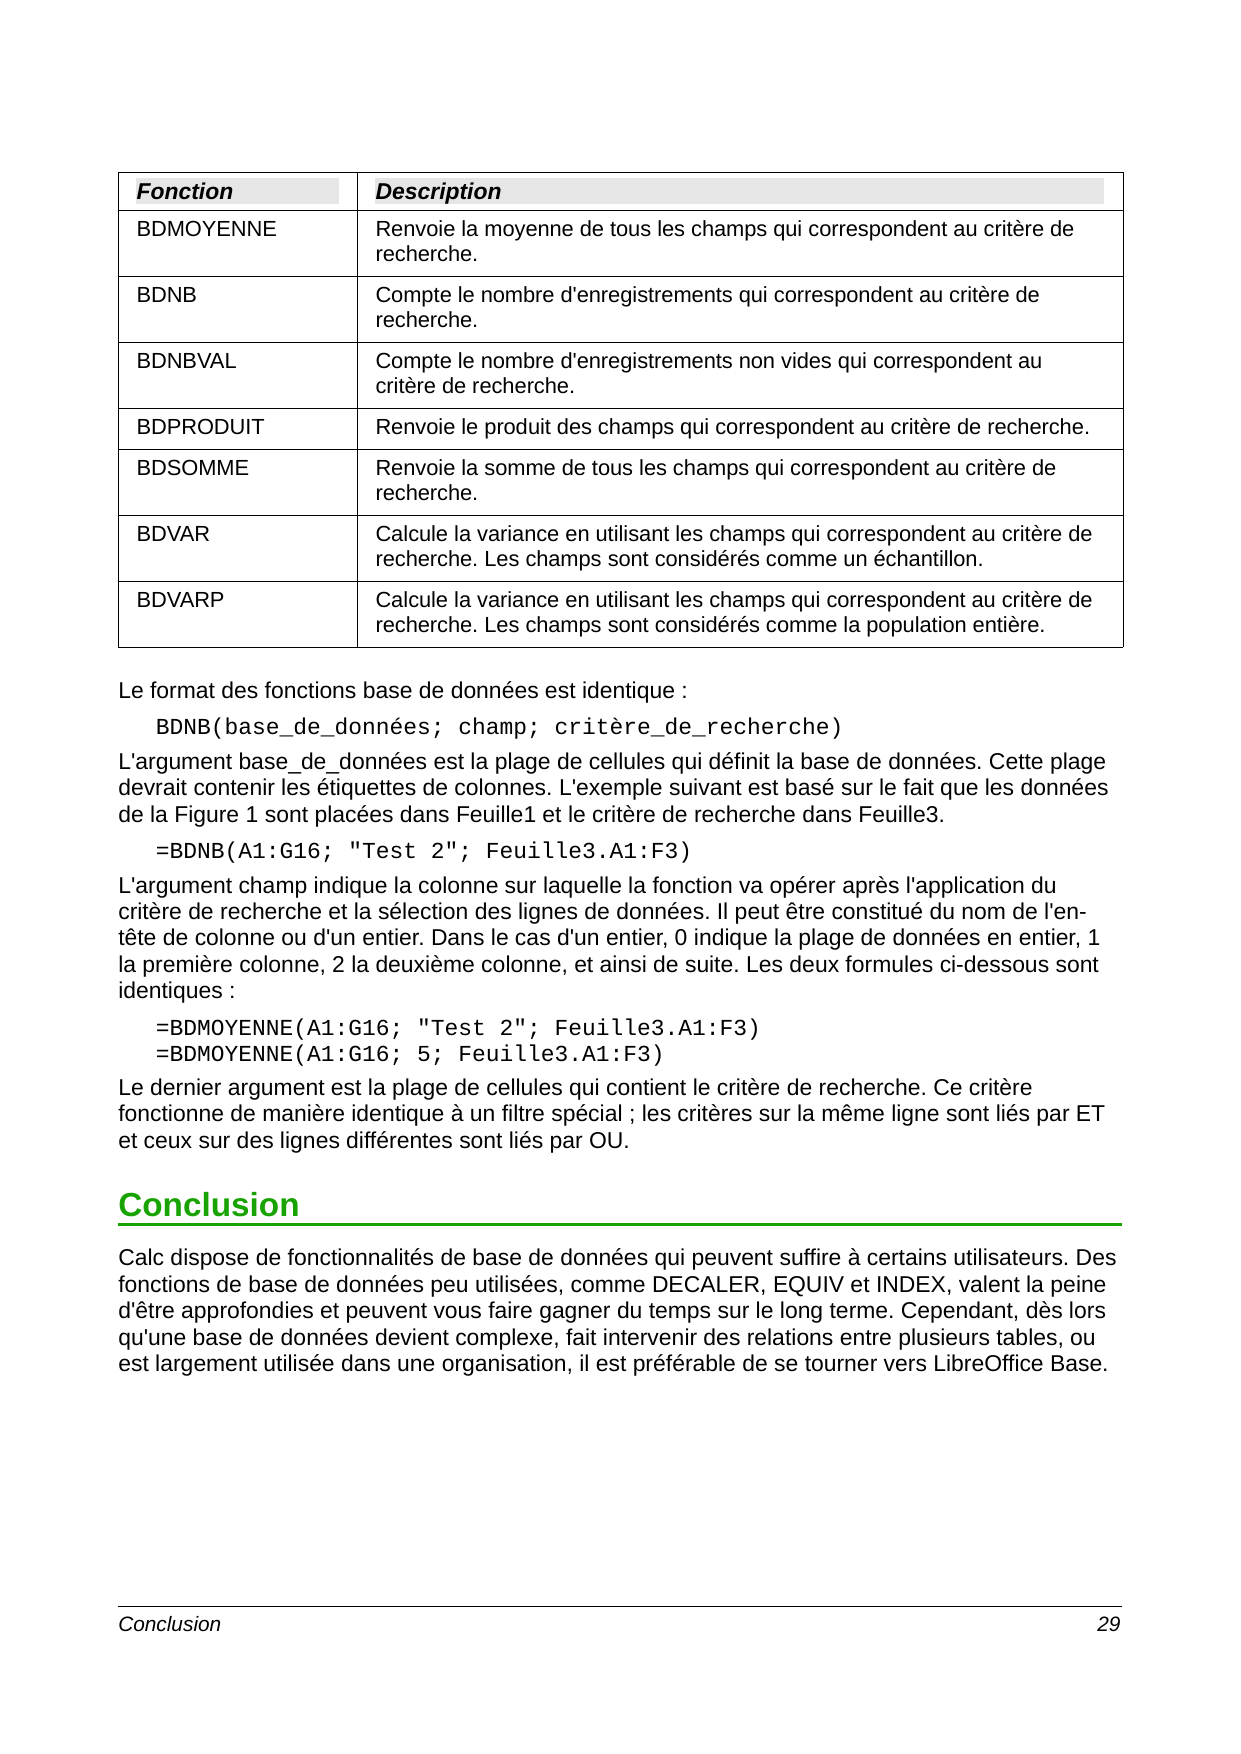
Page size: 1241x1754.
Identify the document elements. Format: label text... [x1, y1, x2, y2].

table_cell Compte le nombre d'enregistrements non vides qui correspondent au critère de recherche. [358, 343, 1123, 408]
table_cell BDPRODUIT [119, 409, 357, 449]
table_cell Renvoie le produit des champs qui correspondent au critère de recherche. [358, 409, 1123, 449]
table_cell BDVAR [119, 516, 357, 581]
table_cell BDMOYENNE [119, 211, 357, 276]
table_cell Compte le nombre d'enregistrements qui correspondent au critère de recherche. [358, 277, 1123, 342]
table_cell Renvoie la somme de tous les champs qui correspondent au critère de recherche. [358, 450, 1123, 515]
text =BDMOYENNE(A1:G16; 5; Feuille3.A1:F3) [156, 1042, 1122, 1068]
text BDNB(base_de_données; champ; critère_de_recherche) [156, 716, 1122, 742]
table_cell Calcule la variance en utilisant les champs qui correspondent au critère de recherche. Les champs sont considérés comme un échantillon. [358, 516, 1123, 581]
text L'argument champ indique la colonne sur laquelle la fonction va opérer après l'application du critère de recherche et la sélection des lignes de données. Il peut être constitué du nom de l'en-tête de colonne ou d'un entier. Dans le cas d'un entier, 0 indique la plage de données en entier, 1 la première colonne, 2 la deuxième colonne, et ainsi de suite. Les deux formules ci-dessous sont identiques : [118, 872, 1122, 1003]
text =BDMOYENNE(A1:G16; "Test 2"; Feuille3.A1:F3) [156, 1016, 1122, 1042]
table_header Fonction [119, 173, 357, 210]
subtitle Conclusion [118, 1185, 1122, 1223]
table_cell BDSOMME [119, 450, 357, 515]
table_cell BDVARP [119, 582, 357, 647]
table_cell Calcule la variance en utilisant les champs qui correspondent au critère de recherche. Les champs sont considérés comme la population entière. [358, 582, 1123, 647]
table_cell BDNBVAL [119, 343, 357, 408]
table_cell BDNB [119, 277, 357, 342]
text Calc dispose de fonctionnalités de base de données qui peuvent suffire à certains utilisateurs. Des fonctions de base de données peu utilisées, comme DECALER, EQUIV et INDEX, valent la peine d'être approfondies et peuvent vous faire gagner du temps sur le long terme. Cependant, dès lors qu'une base de données devient complexe, fait intervenir des relations entre plusieurs tables, ou est largement utilisée dans une organisation, il est préférable de se tourner vers LibreOffice Base. [118, 1244, 1122, 1376]
text Le format des fonctions base de données est identique : [118, 677, 1122, 703]
table_cell Renvoie la moyenne de tous les champs qui correspondent au critère de recherche. [358, 211, 1123, 276]
text Le dernier argument est la plage de cellules qui contient le critère de recherche. Ce critère fonctionne de manière identique à un filtre spécial ; les critères sur la même ligne sont liés par ET et ceux sur des lignes différentes sont liés par OU. [118, 1074, 1122, 1153]
text =BDNB(A1:G16; "Test 2"; Feuille3.A1:F3) [156, 839, 1122, 865]
table_header Description [358, 173, 1123, 210]
text L'argument base_de_données est la plage de cellules qui définit la base de données. Cette plage devrait contenir les étiquettes de colonnes. L'exemple suivant est basé sur le fait que les données de la Figure 1 sont placées dans Feuille1 et le critère de recherche dans Feuille3. [118, 748, 1122, 827]
